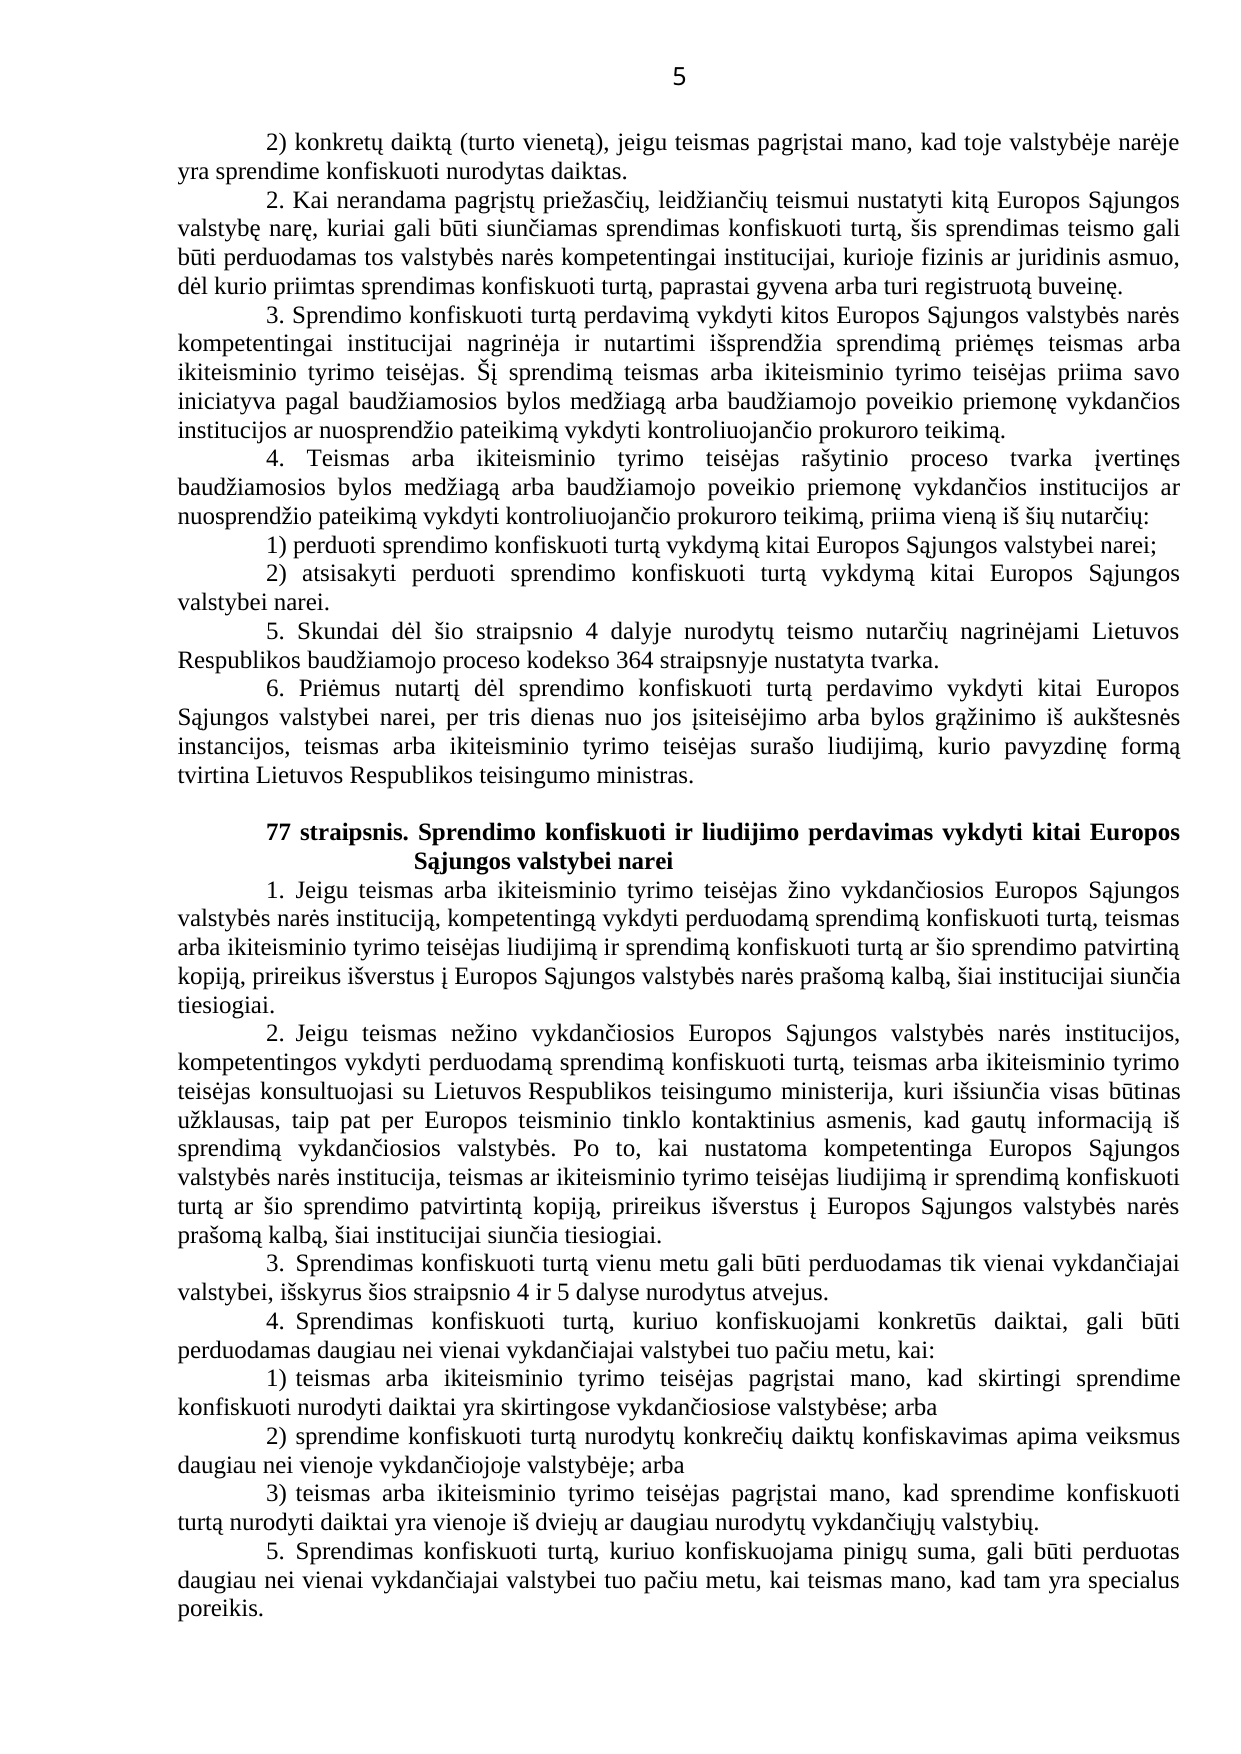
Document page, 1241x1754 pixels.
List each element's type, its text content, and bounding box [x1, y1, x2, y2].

text 4. Sprendimas konfiskuoti turtą, kuriuo konfiskuojami konkretūs daiktai, gali būti perduodamas daugiau nei vienai vykdančiajai valstybei tuo pačiu metu, kai: [177, 1306, 1181, 1363]
text 6. Priėmus nutartį dėl sprendimo konfiskuoti turtą perdavimo vykdyti kitai Europos Sąjungos valstybei narei, per tris dienas nuo jos įsiteisėjimo arba bylos grąžinimo iš aukštesnės instancijos, teismas arba ikiteisminio tyrimo teisėjas surašo liudijimą, kurio pavyzdinę formą tvirtina Lietuvos Respublikos teisingumo ministras. [177, 673, 1181, 788]
text 5. Sprendimas konfiskuoti turtą, kuriuo konfiskuojama pinigų suma, gali būti perduotas daugiau nei vienai vykdančiajai valstybei tuo pačiu metu, kai teismas mano, kad tam yra specialus poreikis. [177, 1536, 1181, 1622]
text 3) teismas arba ikiteisminio tyrimo teisėjas pagrįstai mano, kad sprendime konfiskuoti turtą nurodyti daiktai yra vienoje iš dviejų ar daugiau nurodytų vykdančiųjų valstybių. [177, 1478, 1181, 1536]
text 2) konkretų daiktą (turto vienetą), jeigu teismas pagrįstai mano, kad toje valstybėje narėje yra sprendime konfiskuoti nurodytas daiktas. [177, 127, 1181, 185]
text 3. Sprendimo konfiskuoti turtą perdavimą vykdyti kitos Europos Sąjungos valstybės narės kompetentingai institucijai nagrinėja ir nutartimi išsprendžia sprendimą priėmęs teismas arba ikiteisminio tyrimo teisėjas. Šį sprendimą teismas arba ikiteisminio tyrimo teisėjas priima savo iniciatyva pagal baudžiamosios bylos medžiagą arba baudžiamojo poveikio priemonę vykdančios institucijos ar nuosprendžio pateikimą vykdyti kontroliuojančio prokuroro teikimą. [177, 300, 1181, 443]
text 4. Teismas arba ikiteisminio tyrimo teisėjas rašytinio proceso tvarka įvertinęs baudžiamosios bylos medžiagą arba baudžiamojo poveikio priemonę vykdančios institucijos ar nuosprendžio pateikimą vykdyti kontroliuojančio prokuroro teikimą, priima vieną iš šių nutarčių: [177, 443, 1181, 530]
text 77 straipsnis. Sprendimo konfiskuoti ir liudijimo perdavimas vykdyti kitai Europos Sąjungos valstybei narei [266, 817, 1181, 875]
text 1) perduoti sprendimo konfiskuoti turtą vykdymą kitai Europos Sąjungos valstybei narei; [266, 530, 1181, 558]
text 2. Jeigu teismas nežino vykdančiosios Europos Sąjungos valstybės narės institucijos, kompetentingos vykdyti perduodamą sprendimą konfiskuoti turtą, teismas arba ikiteisminio tyrimo teisėjas konsultuojasi su Lietuvos Respublikos teisingumo ministerija, kuri išsiunčia visas būtinas užklausas, taip pat per Europos teisminio tinklo kontaktinius asmenis, kad gautų informaciją iš sprendimą vykdančiosios valstybės. Po to, kai nustatoma kompetentinga Europos Sąjungos valstybės narės institucija, teismas ar ikiteisminio tyrimo teisėjas liudijimą ir sprendimą konfiskuoti turtą ar šio sprendimo patvirtintą kopiją, prireikus išverstus į Europos Sąjungos valstybės narės prašomą kalbą, šiai institucijai siunčia tiesiogiai. [177, 1018, 1181, 1248]
text 2. Kai nerandama pagrįstų priežasčių, leidžiančių teismui nustatyti kitą Europos Sąjungos valstybę narę, kuriai gali būti siunčiamas sprendimas konfiskuoti turtą, šis sprendimas teismo gali būti perduodamas tos valstybės narės kompetentingai institucijai, kurioje fizinis ar juridinis asmuo, dėl kurio priimtas sprendimas konfiskuoti turtą, paprastai gyvena arba turi registruotą buveinę. [177, 185, 1181, 300]
text 1. Jeigu teismas arba ikiteisminio tyrimo teisėjas žino vykdančiosios Europos Sąjungos valstybės narės instituciją, kompetentingą vykdyti perduodamą sprendimą konfiskuoti turtą, teismas arba ikiteisminio tyrimo teisėjas liudijimą ir sprendimą konfiskuoti turtą ar šio sprendimo patvirtiną kopiją, prireikus išverstus į Europos Sąjungos valstybės narės prašomą kalbą, šiai institucijai siunčia tiesiogiai. [177, 875, 1181, 1018]
text 3. Sprendimas konfiskuoti turtą vienu metu gali būti perduodamas tik vienai vykdančiajai valstybei, išskyrus šios straipsnio 4 ir 5 dalyse nurodytus atvejus. [177, 1248, 1181, 1306]
text 2) sprendime konfiskuoti turtą nurodytų konkrečių daiktų konfiskavimas apima veiksmus daugiau nei vienoje vykdančiojoje valstybėje; arba [177, 1421, 1181, 1478]
text 2) atsisakyti perduoti sprendimo konfiskuoti turtą vykdymą kitai Europos Sąjungos valstybei narei. [177, 558, 1181, 616]
text 1) teismas arba ikiteisminio tyrimo teisėjas pagrįstai mano, kad skirtingi sprendime konfiskuoti nurodyti daiktai yra skirtingose vykdančiosiose valstybėse; arba [177, 1363, 1181, 1421]
text 5. Skundai dėl šio straipsnio 4 dalyje nurodytų teismo nutarčių nagrinėjami Lietuvos Respublikos baudžiamojo proceso kodekso 364 straipsnyje nustatyta tvarka. [177, 616, 1181, 673]
